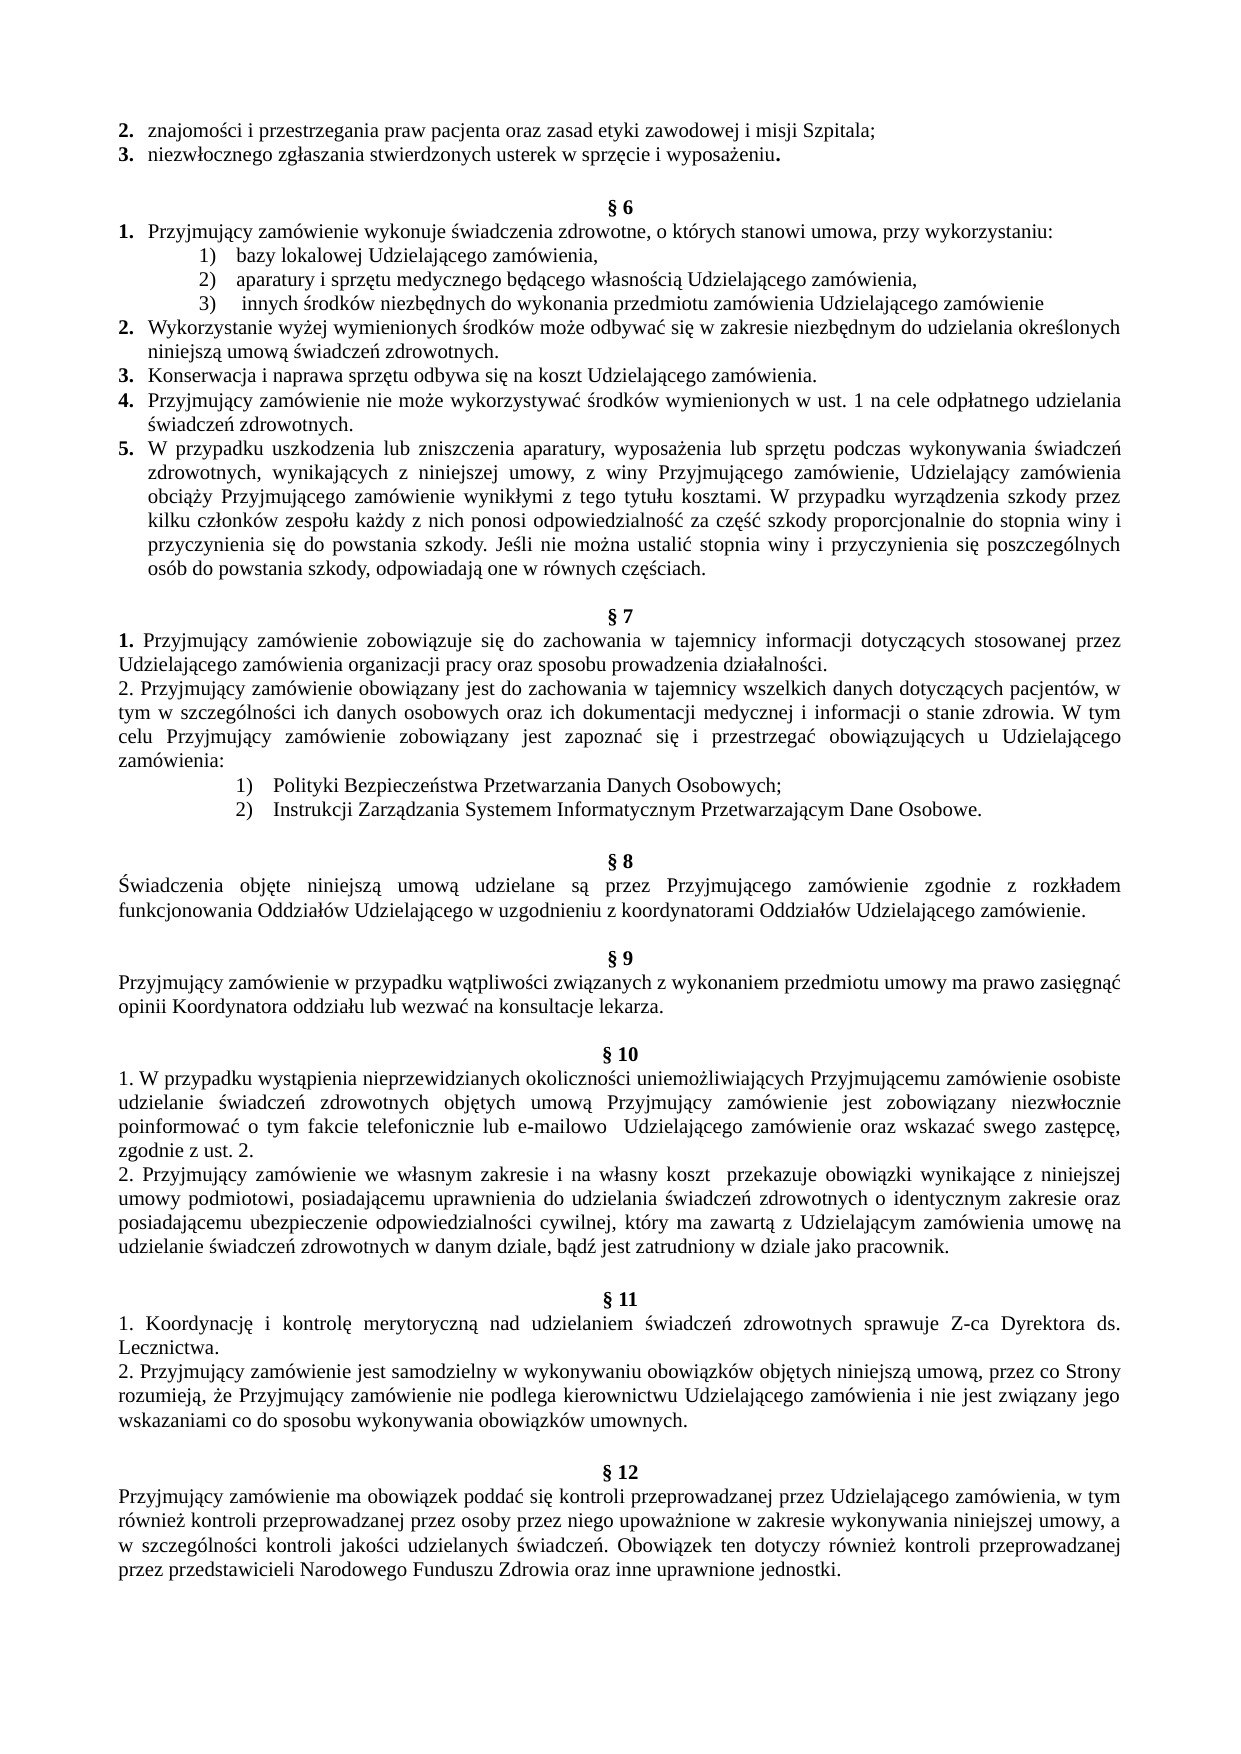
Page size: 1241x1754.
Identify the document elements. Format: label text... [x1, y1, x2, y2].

text 2. Przyjmujący zamówienie we własnym zakresie i na własny koszt przekazuje obowiązki wynikające z niniejszej umowy podmiotowi, posiadającemu uprawnienia do udzielania świadczeń zdrowotnych o identycznym zakresie oraz posiadającemu ubezpieczenie odpowiedzialności cywilnej, który ma zawartą z Udzielającym zamówienia umowę na udzielanie świadczeń zdrowotnych w danym dziale, bądź jest zatrudniony w dziale jako pracownik. [118, 1162, 1122, 1258]
text Świadczenia objęte niniejszą umową udzielane są przez Przyjmującego zamówienie zgodnie z rozkładem funkcjonowania Oddziałów Udzielającego w uzgodnieniu z koordynatorami Oddziałów Udzielającego zamówienie. [118, 873, 1122, 922]
text 1. W przypadku wystąpienia nieprzewidzianych okoliczności uniemożliwiających Przyjmującemu zamówienie osobiste udzielanie świadczeń zdrowotnych objętych umową Przyjmujący zamówienie jest zobowiązany niezwłocznie poinformować o tym fakcie telefonicznie lub e-mailowo Udzielającego zamówienie oraz wskazać swego zastępcę, zgodnie z ust. 2. [118, 1066, 1122, 1162]
list Przyjmujący zamówienie wykonuje świadczenia zdrowotne, o których stanowi umowa, przy wykorzystaniu: [118, 219, 1122, 243]
list Konserwacja i naprawa sprzętu odbywa się na koszt Udzielającego zamówienia. [118, 363, 1122, 387]
list Przyjmujący zamówienie nie może wykorzystywać środków wymienionych w ust. 1 na cele odpłatnego udzielania świadczeń zdrowotnych. [118, 387, 1122, 436]
list aparatury i sprzętu medycznego będącego własnością Udzielającego zamówienia, [199, 267, 1122, 291]
list Wykorzystanie wyżej wymienionych środków może odbywać się w zakresie niezbędnym do udzielania określonych niniejszą umową świadczeń zdrowotnych. [118, 315, 1122, 363]
text § 11 [118, 1287, 1122, 1311]
list bazy lokalowej Udzielającego zamówienia, [199, 243, 1122, 267]
text § 9 [118, 946, 1122, 970]
list niezwłocznego zgłaszania stwierdzonych usterek w sprzęcie i wyposażeniu. [118, 142, 1122, 166]
list znajomości i przestrzegania praw pacjenta oraz zasad etyki zawodowej i misji Szpitala; [118, 118, 1122, 142]
text § 10 [118, 1042, 1122, 1066]
text 1. Przyjmujący zamówienie zobowiązuje się do zachowania w tajemnicy informacji dotyczących stosowanej przez Udzielającego zamówienia organizacji pracy oraz sposobu prowadzenia działalności. [118, 628, 1122, 676]
text Przyjmujący zamówienie w przypadku wątpliwości związanych z wykonaniem przedmiotu umowy ma prawo zasięgnąć opinii Koordynatora oddziału lub wezwać na konsultacje lekarza. [118, 970, 1122, 1018]
list Instrukcji Zarządzania Systemem Informatycznym Przetwarzającym Dane Osobowe. [235, 797, 1122, 821]
text 2. Przyjmujący zamówienie obowiązany jest do zachowania w tajemnicy wszelkich danych dotyczących pacjentów, w tym w szczególności ich danych osobowych oraz ich dokumentacji medycznej i informacji o stanie zdrowia. W tym celu Przyjmujący zamówienie zobowiązany jest zapoznać się i przestrzegać obowiązujących u Udzielającego zamówienia: [118, 676, 1122, 772]
text 1. Koordynację i kontrolę merytoryczną nad udzielaniem świadczeń zdrowotnych sprawuje Z-ca Dyrektora ds. Lecznictwa. [118, 1311, 1122, 1359]
text 2. Przyjmujący zamówienie jest samodzielny w wykonywaniu obowiązków objętych niniejszą umową, przez co Strony rozumieją, że Przyjmujący zamówienie nie podlega kierownictwu Udzielającego zamówienia i nie jest związany jego wskazaniami co do sposobu wykonywania obowiązków umownych. [118, 1359, 1122, 1432]
text § 8 [118, 849, 1122, 873]
list innych środków niezbędnych do wykonania przedmiotu zamówienia Udzielającego zamówienie [199, 291, 1122, 315]
text Przyjmujący zamówienie ma obowiązek poddać się kontroli przeprowadzanej przez Udzielającego zamówienia, w tym również kontroli przeprowadzanej przez osoby przez niego upoważnione w zakresie wykonywania niniejszej umowy, a w szczególności kontroli jakości udzielanych świadczeń. Obowiązek ten dotyczy również kontroli przeprowadzanej przez przedstawicieli Narodowego Funduszu Zdrowia oraz inne uprawnione jednostki. [118, 1484, 1122, 1581]
text § 7 [118, 604, 1122, 628]
text § 12 [118, 1460, 1122, 1484]
list W przypadku uszkodzenia lub zniszczenia aparatury, wyposażenia lub sprzętu podczas wykonywania świadczeń zdrowotnych, wynikających z niniejszej umowy, z winy Przyjmującego zamówienie, Udzielający zamówienia obciąży Przyjmującego zamówienie wynikłymi z tego tytułu kosztami. W przypadku wyrządzenia szkody przez kilku członków zespołu każdy z nich ponosi odpowiedzialność za część szkody proporcjonalnie do stopnia winy i przyczynienia się do powstania szkody. Jeśli nie można ustalić stopnia winy i przyczynienia się poszczególnych osób do powstania szkody, odpowiadają one w równych częściach. [118, 436, 1122, 580]
text § 6 [118, 195, 1122, 219]
list Polityki Bezpieczeństwa Przetwarzania Danych Osobowych; [235, 772, 1122, 797]
